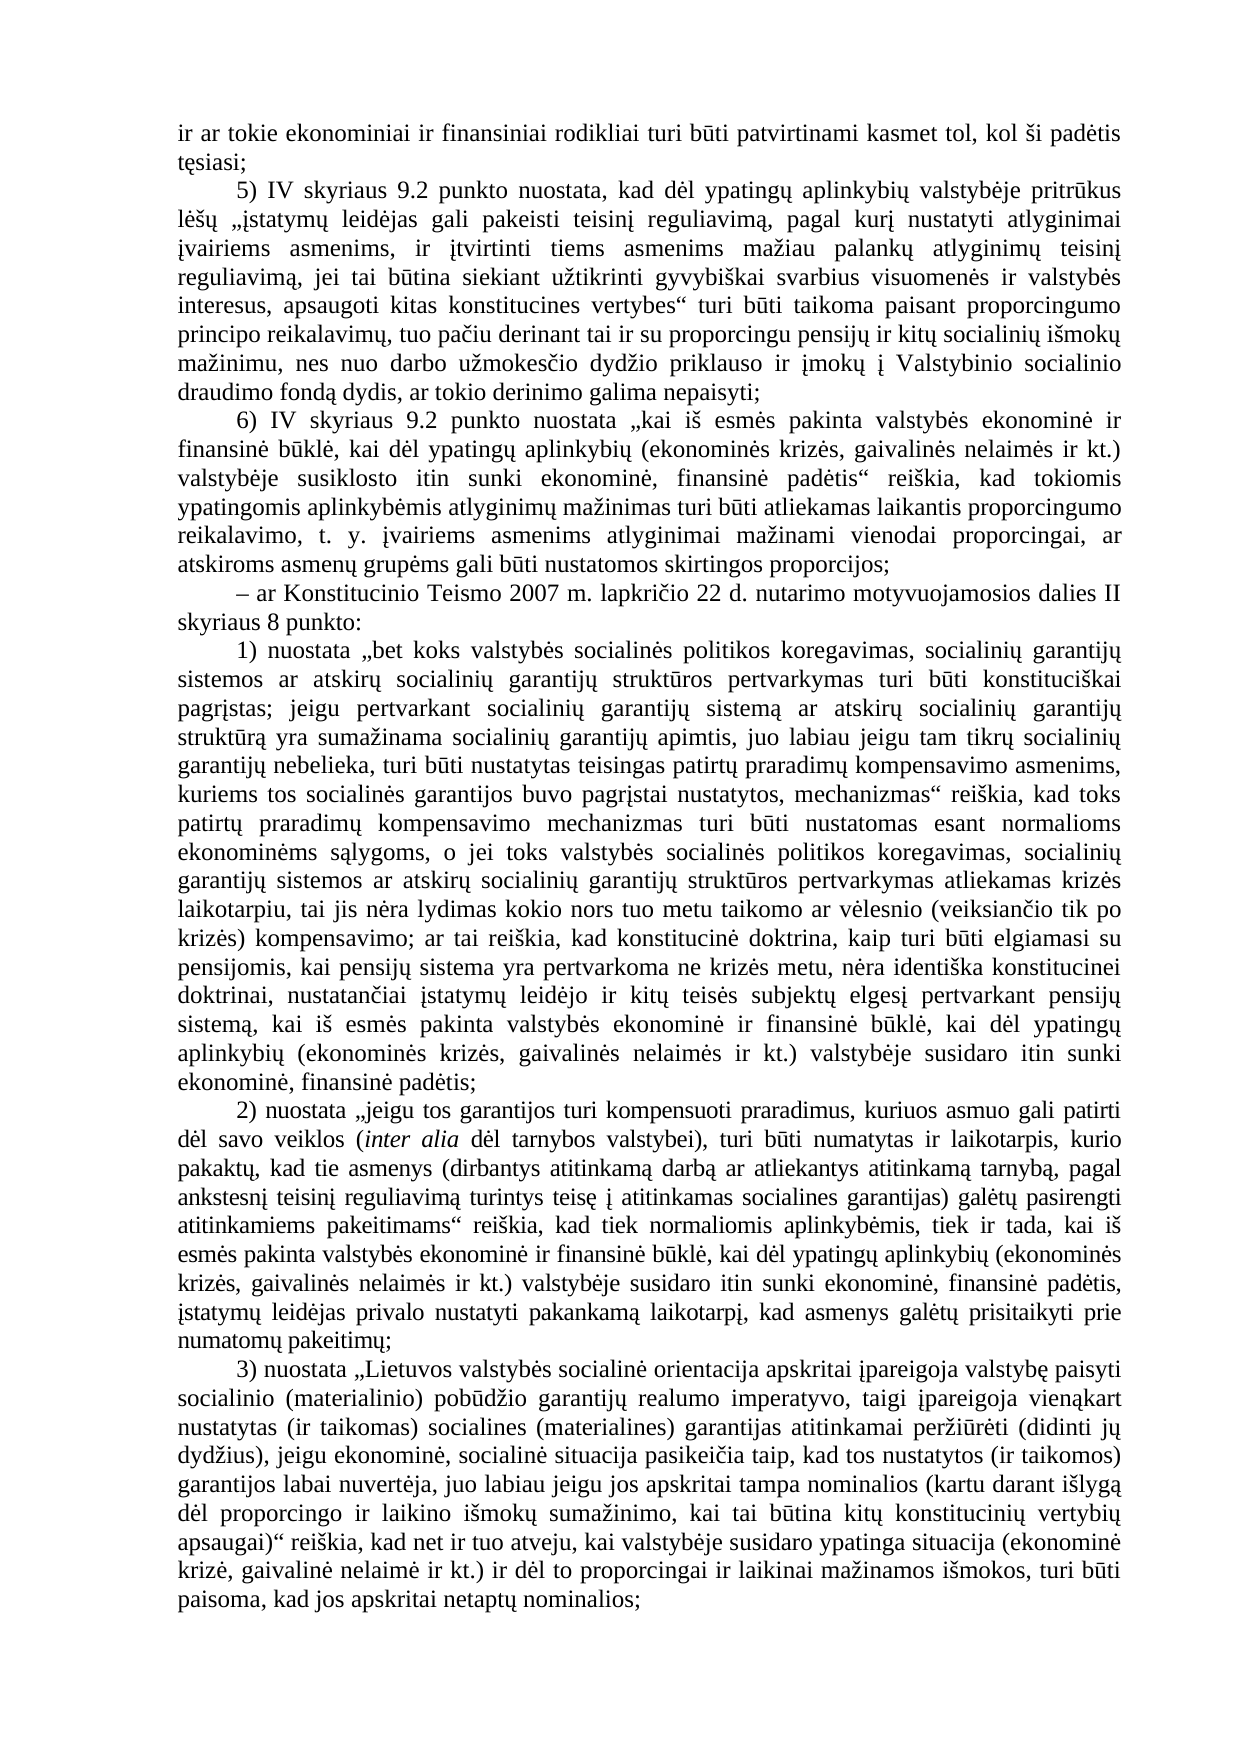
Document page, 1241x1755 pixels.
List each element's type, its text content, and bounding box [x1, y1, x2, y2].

text ir ar tokie ekonominiai ir finansiniai rodikliai turi būti patvirtinami kasmet tol, kol ši padėtis tęsiasi; [177, 118, 1122, 176]
text 2) nuostata „jeigu tos garantijos turi kompensuoti praradimus, kuriuos asmuo gali patirti dėl savo veiklos (inter alia dėl tarnybos valstybei), turi būti numatytas ir laikotarpis, kurio pakaktų, kad tie asmenys (dirbantys atitinkamą darbą ar atliekantys atitinkamą tarnybą, pagal ankstesnį teisinį reguliavimą turintys teisę į atitinkamas socialines garantijas) galėtų pasirengti atitinkamiems pakeitimams“ reiškia, kad tiek normaliomis aplinkybėmis, tiek ir tada, kai iš esmės pakinta valstybės ekonominė ir finansinė būklė, kai dėl ypatingų aplinkybių (ekonominės krizės, gaivalinės nelaimės ir kt.) valstybėje susidaro itin sunki ekonominė, finansinė padėtis, įstatymų leidėjas privalo nustatyti pakankamą laikotarpį, kad asmenys galėtų prisitaikyti prie numatomų pakeitimų; [177, 1096, 1122, 1354]
text 1) nuostata „bet koks valstybės socialinės politikos koregavimas, socialinių garantijų sistemos ar atskirų socialinių garantijų struktūros pertvarkymas turi būti konstituciškai pagrįstas; jeigu pertvarkant socialinių garantijų sistemą ar atskirų socialinių garantijų struktūrą yra sumažinama socialinių garantijų apimtis, juo labiau jeigu tam tikrų socialinių garantijų nebelieka, turi būti nustatytas teisingas patirtų praradimų kompensavimo asmenims, kuriems tos socialinės garantijos buvo pagrįstai nustatytos, mechanizmas“ reiškia, kad toks patirtų praradimų kompensavimo mechanizmas turi būti nustatomas esant normalioms ekonominėms sąlygoms, o jei toks valstybės socialinės politikos koregavimas, socialinių garantijų sistemos ar atskirų socialinių garantijų struktūros pertvarkymas atliekamas krizės laikotarpiu, tai jis nėra lydimas kokio nors tuo metu taikomo ar vėlesnio (veiksiančio tik po krizės) kompensavimo; ar tai reiškia, kad konstitucinė doktrina, kaip turi būti elgiamasi su pensijomis, kai pensijų sistema yra pertvarkoma ne krizės metu, nėra identiška konstitucinei doktrinai, nustatančiai įstatymų leidėjo ir kitų teisės subjektų elgesį pertvarkant pensijų sistemą, kai iš esmės pakinta valstybės ekonominė ir finansinė būklė, kai dėl ypatingų aplinkybių (ekonominės krizės, gaivalinės nelaimės ir kt.) valstybėje susidaro itin sunki ekonominė, finansinė padėtis; [177, 636, 1122, 1096]
text – ar Konstitucinio Teismo 2007 m. lapkričio 22 d. nutarimo motyvuojamosios dalies II skyriaus 8 punkto: [177, 578, 1122, 636]
text 6) IV skyriaus 9.2 punkto nuostata „kai iš esmės pakinta valstybės ekonominė ir finansinė būklė, kai dėl ypatingų aplinkybių (ekonominės krizės, gaivalinės nelaimės ir kt.) valstybėje susiklosto itin sunki ekonominė, finansinė padėtis“ reiškia, kad tokiomis ypatingomis aplinkybėmis atlyginimų mažinimas turi būti atliekamas laikantis proporcingumo reikalavimo, t. y. įvairiems asmenims atlyginimai mažinami vienodai proporcingai, ar atskiroms asmenų grupėms gali būti nustatomos skirtingos proporcijos; [177, 406, 1122, 578]
text 3) nuostata „Lietuvos valstybės socialinė orientacija apskritai įpareigoja valstybę paisyti socialinio (materialinio) pobūdžio garantijų realumo imperatyvo, taigi įpareigoja vienąkart nustatytas (ir taikomas) socialines (materialines) garantijas atitinkamai peržiūrėti (didinti jų dydžius), jeigu ekonominė, socialinė situacija pasikeičia taip, kad tos nustatytos (ir taikomos) garantijos labai nuvertėja, juo labiau jeigu jos apskritai tampa nominalios (kartu darant išlygą dėl proporcingo ir laikino išmokų sumažinimo, kai tai būtina kitų konstitucinių vertybių apsaugai)“ reiškia, kad net ir tuo atveju, kai valstybėje susidaro ypatinga situacija (ekonominė krizė, gaivalinė nelaimė ir kt.) ir dėl to proporcingai ir laikinai mažinamos išmokos, turi būti paisoma, kad jos apskritai netaptų nominalios; [177, 1354, 1122, 1613]
text 5) IV skyriaus 9.2 punkto nuostata, kad dėl ypatingų aplinkybių valstybėje pritrūkus lėšų „įstatymų leidėjas gali pakeisti teisinį reguliavimą, pagal kurį nustatyti atlyginimai įvairiems asmenims, ir įtvirtinti tiems asmenims mažiau palankų atlyginimų teisinį reguliavimą, jei tai būtina siekiant užtikrinti gyvybiškai svarbius visuomenės ir valstybės interesus, apsaugoti kitas konstitucines vertybes“ turi būti taikoma paisant proporcingumo principo reikalavimų, tuo pačiu derinant tai ir su proporcingu pensijų ir kitų socialinių išmokų mažinimu, nes nuo darbo užmokesčio dydžio priklauso ir įmokų į Valstybinio socialinio draudimo fondą dydis, ar tokio derinimo galima nepaisyti; [177, 176, 1122, 406]
